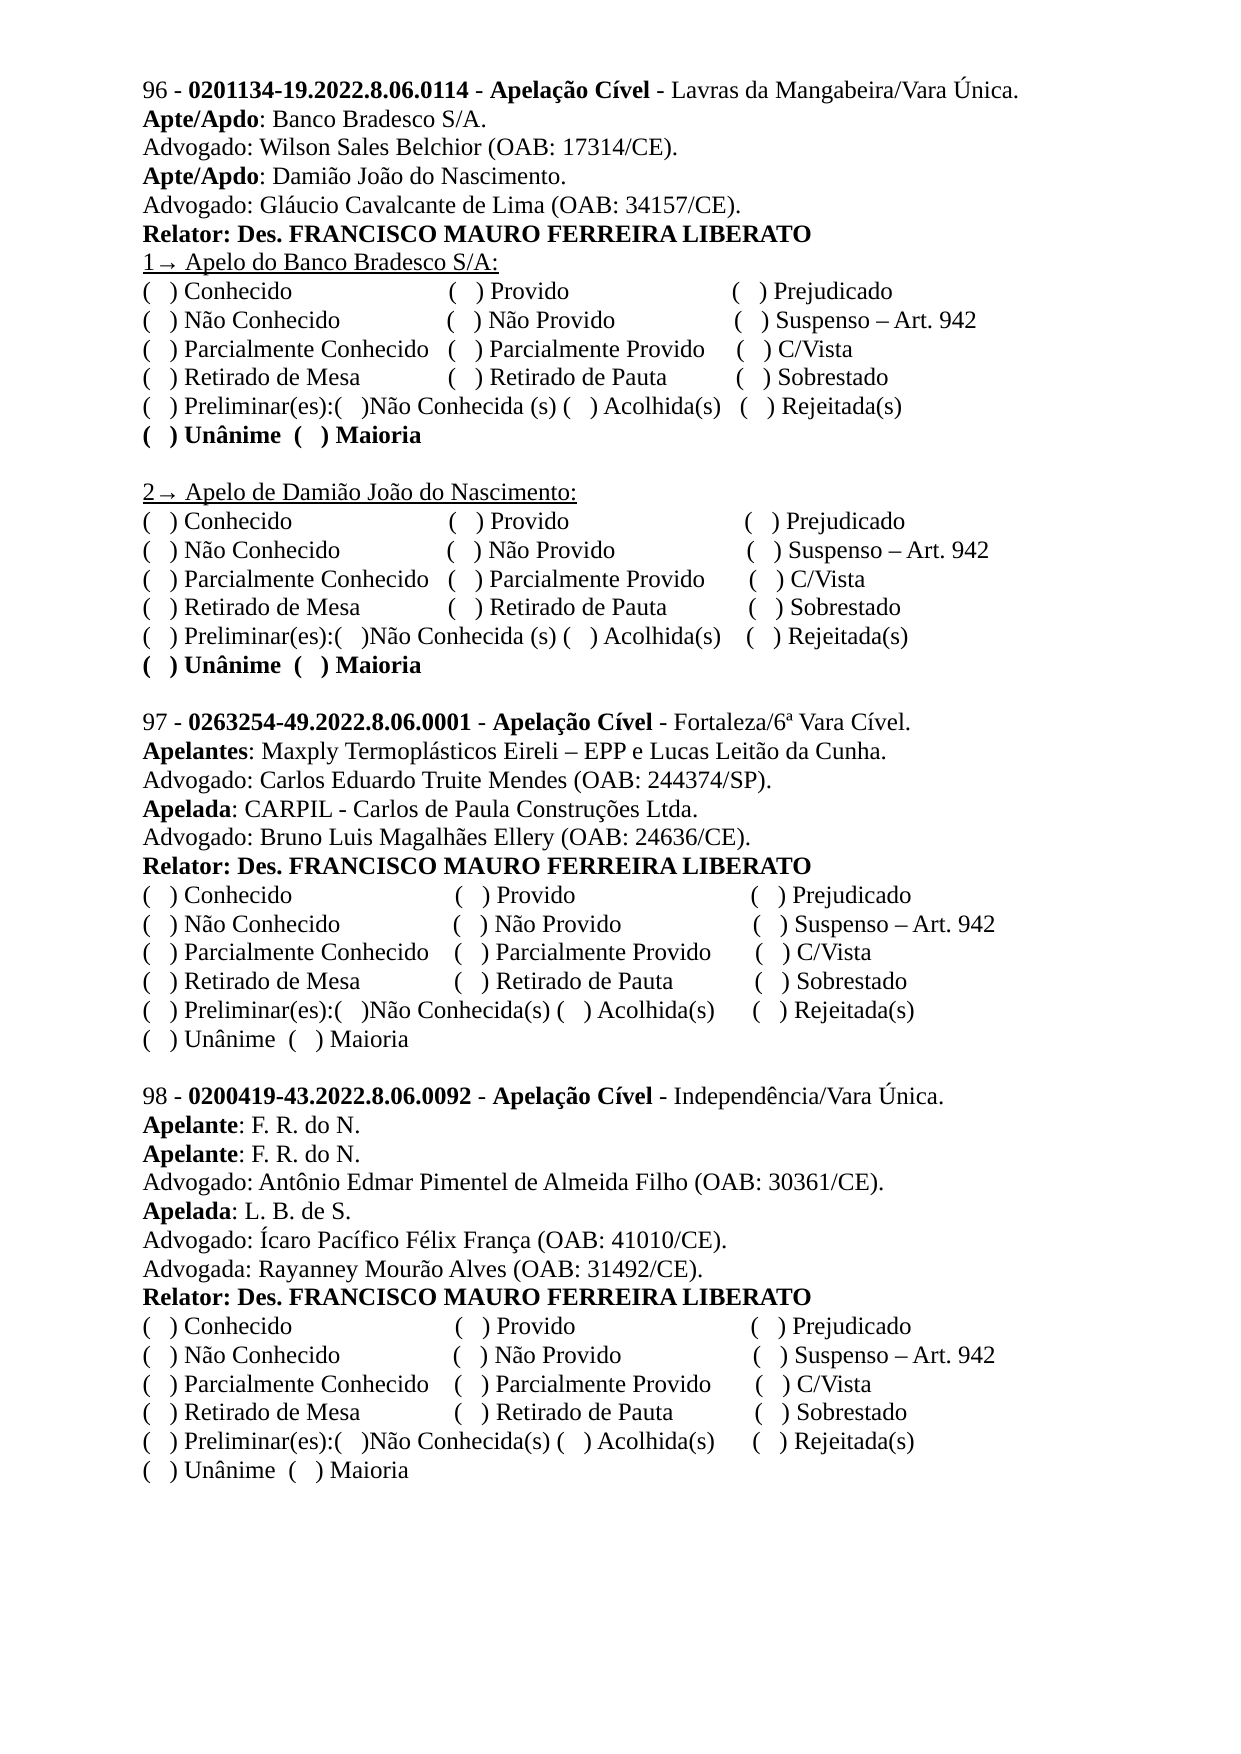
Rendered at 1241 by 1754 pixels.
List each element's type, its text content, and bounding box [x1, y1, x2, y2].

text 2→ Apelo de Damião João do Nascimento: [142, 477, 1141, 506]
text ( ) Parcialmente Conhecido ( ) Parcialmente Provido ( ) C/Vista [142, 1369, 1158, 1397]
text ( ) Retirado de Mesa ( ) Retirado de Pauta ( ) Sobrestado [142, 1397, 1158, 1426]
text ( ) Parcialmente Conhecido ( ) Parcialmente Provido ( ) C/Vista [142, 564, 1158, 592]
text ( ) Conhecido ( ) Provido ( ) Prejudicado [142, 276, 1141, 305]
text ( ) Retirado de Mesa ( ) Retirado de Pauta ( ) Sobrestado [142, 966, 1158, 995]
text 97 - 0263254-49.2022.8.06.0001 - Apelação Cível - Fortaleza/6ª Vara Cível. [142, 707, 1141, 736]
text Relator: Des. FRANCISCO MAURO FERREIRA LIBERATO [142, 219, 1141, 247]
text ( ) Conhecido ( ) Provido ( ) Prejudicado [142, 880, 1141, 909]
text ( ) Conhecido ( ) Provido ( ) Prejudicado [142, 1311, 1141, 1340]
text ( ) Unânime ( ) Maioria [142, 420, 1158, 449]
text Apelantes: Maxply Termoplásticos Eireli – EPP e Lucas Leitão da Cunha. [142, 736, 1141, 765]
text Apte/Apdo: Damião João do Nascimento. [142, 161, 1141, 190]
text ( ) Não Conhecido ( ) Não Provido ( ) Suspenso – Art. 942 [142, 909, 1158, 937]
text Apelante: F. R. do N. [142, 1110, 1141, 1139]
text ( ) Unânime ( ) Maioria [142, 650, 1158, 679]
text ( ) Retirado de Mesa ( ) Retirado de Pauta ( ) Sobrestado [142, 362, 1158, 391]
text ( ) Não Conhecido ( ) Não Provido ( ) Suspenso – Art. 942 [142, 535, 1158, 564]
text Advogado: Gláucio Cavalcante de Lima (OAB: 34157/CE). [142, 190, 1141, 219]
text Advogada: Rayanney Mourão Alves (OAB: 31492/CE). [142, 1254, 1141, 1282]
text ( ) Retirado de Mesa ( ) Retirado de Pauta ( ) Sobrestado [142, 592, 1158, 621]
text Relator: Des. FRANCISCO MAURO FERREIRA LIBERATO [142, 851, 1141, 880]
text Relator: Des. FRANCISCO MAURO FERREIRA LIBERATO [142, 1282, 1141, 1311]
text Advogado: Ícaro Pacífico Félix França (OAB: 41010/CE). [142, 1225, 1141, 1254]
text Apelante: F. R. do N. [142, 1139, 1141, 1167]
text Advogado: Carlos Eduardo Truite Mendes (OAB: 244374/SP). [142, 765, 1141, 794]
text Advogado: Wilson Sales Belchior (OAB: 17314/CE). [142, 132, 1141, 161]
text ( ) Não Conhecido ( ) Não Provido ( ) Suspenso – Art. 942 [142, 1340, 1158, 1369]
text ( ) Preliminar(es):( )Não Conhecida (s) ( ) Acolhida(s) ( ) Rejeitada(s) [142, 621, 1158, 650]
text ( ) Conhecido ( ) Provido ( ) Prejudicado [142, 506, 1141, 535]
text 96 - 0201134-19.2022.8.06.0114 - Apelação Cível - Lavras da Mangabeira/Vara Única. [142, 75, 1141, 104]
text ( ) Unânime ( ) Maioria [142, 1455, 1158, 1484]
text ( ) Não Conhecido ( ) Não Provido ( ) Suspenso – Art. 942 [142, 305, 1158, 334]
text Apelada: L. B. de S. [142, 1196, 1141, 1225]
text ( ) Unânime ( ) Maioria [142, 1024, 1158, 1052]
text Apte/Apdo: Banco Bradesco S/A. [142, 104, 1141, 132]
text ( ) Parcialmente Conhecido ( ) Parcialmente Provido ( ) C/Vista [142, 937, 1158, 966]
text 98 - 0200419-43.2022.8.06.0092 - Apelação Cível - Independência/Vara Única. [142, 1081, 1141, 1110]
text ( ) Preliminar(es):( )Não Conhecida(s) ( ) Acolhida(s) ( ) Rejeitada(s) [142, 1426, 1158, 1455]
text 1→ Apelo do Banco Bradesco S/A: [142, 247, 1141, 276]
text Apelada: CARPIL - Carlos de Paula Construções Ltda. [142, 794, 1141, 822]
text ( ) Parcialmente Conhecido ( ) Parcialmente Provido ( ) C/Vista [142, 334, 1158, 362]
text Advogado: Antônio Edmar Pimentel de Almeida Filho (OAB: 30361/CE). [142, 1167, 1141, 1196]
text ( ) Preliminar(es):( )Não Conhecida (s) ( ) Acolhida(s) ( ) Rejeitada(s) [142, 391, 1158, 420]
text ( ) Preliminar(es):( )Não Conhecida(s) ( ) Acolhida(s) ( ) Rejeitada(s) [142, 995, 1158, 1024]
text Advogado: Bruno Luis Magalhães Ellery (OAB: 24636/CE). [142, 822, 1141, 851]
